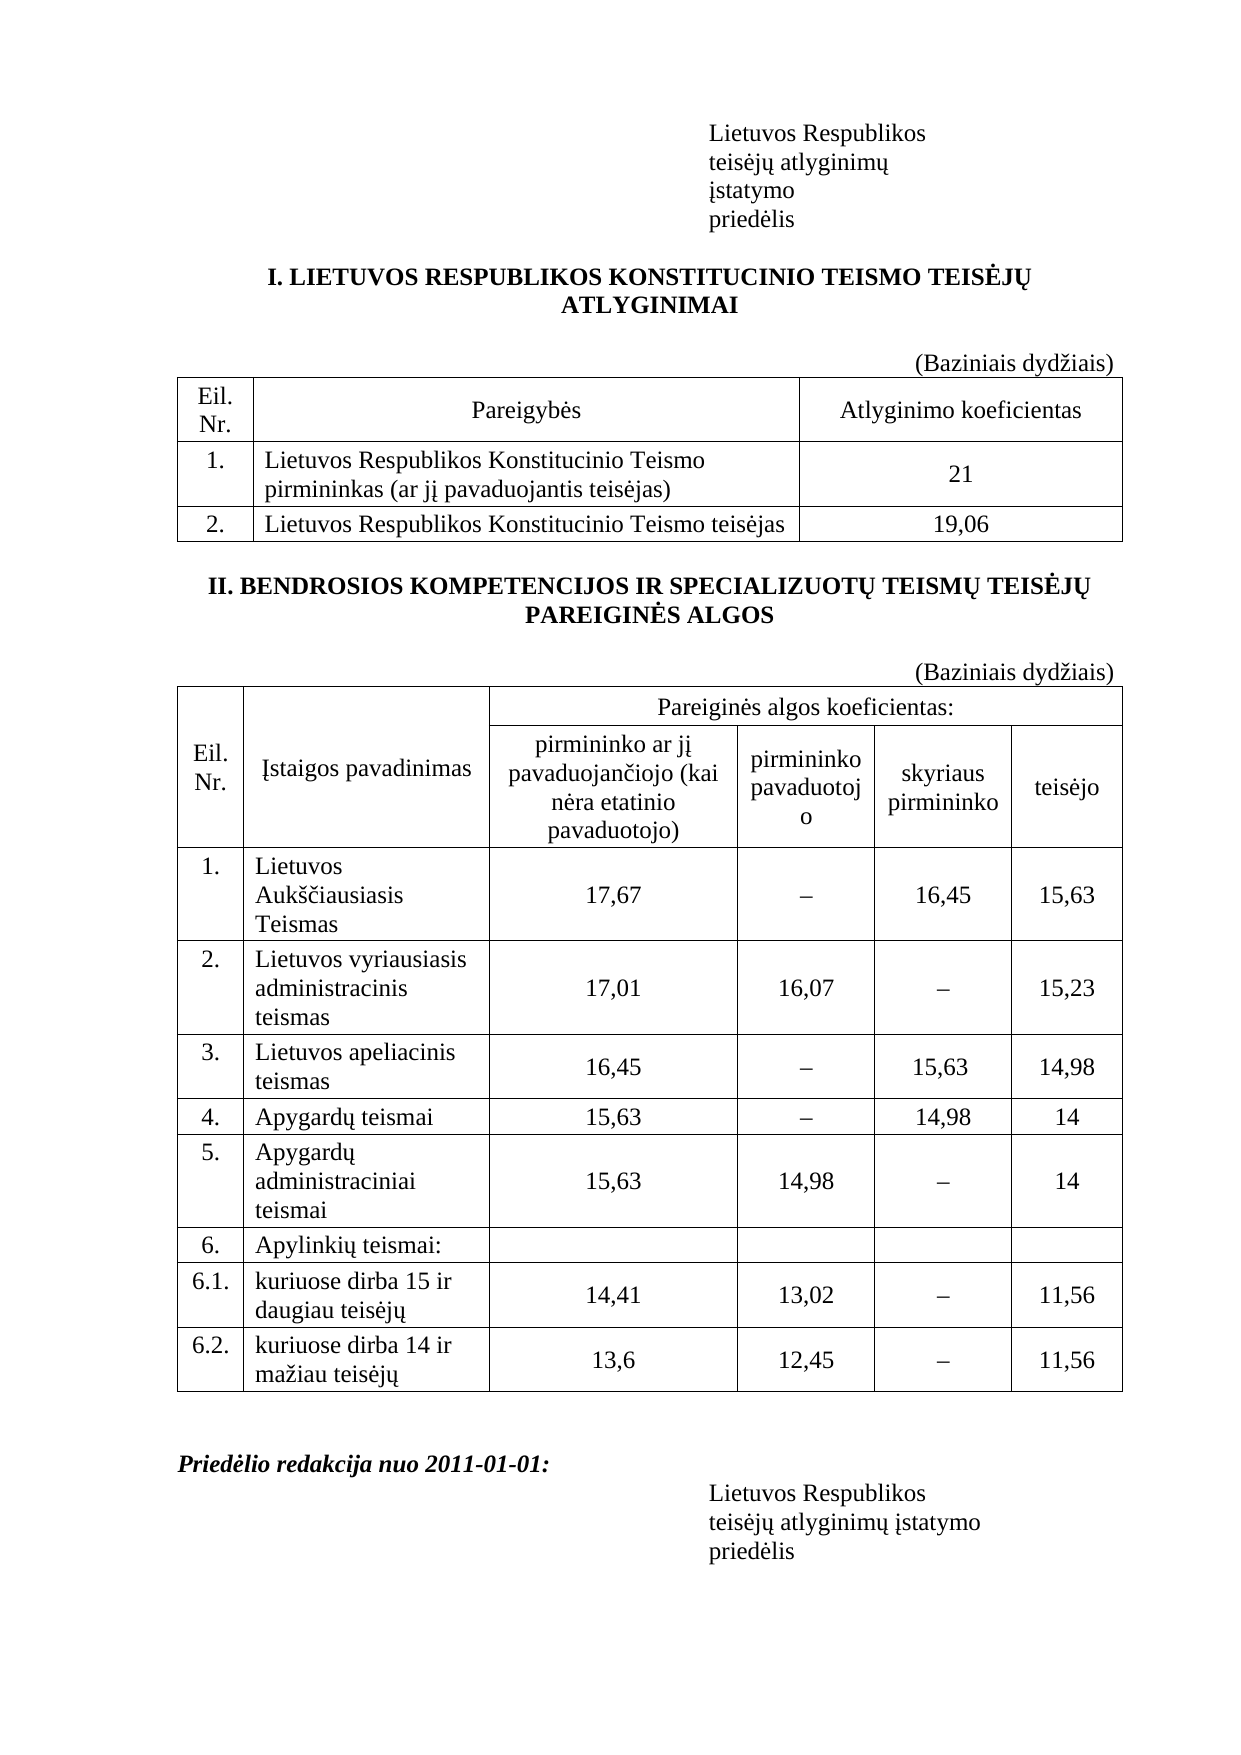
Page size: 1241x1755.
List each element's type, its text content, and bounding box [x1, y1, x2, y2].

text priedėlis [709, 204, 1122, 233]
table_header Pareiginės algos koeficientas: [490, 687, 1122, 725]
table_cell 19,06 [800, 507, 1122, 541]
table_cell 3. [178, 1035, 243, 1098]
table_cell 14,98 [875, 1099, 1011, 1133]
table_header Įstaigos pavadinimas [244, 687, 489, 847]
table_cell 15,63 [490, 1135, 737, 1227]
text Lietuvos Respublikos [709, 1478, 1122, 1507]
table_cell [738, 1228, 874, 1262]
text įstatymo [709, 176, 1122, 204]
table_cell [875, 1228, 1011, 1262]
table_cell kuriuose dirba 14 ir mažiau teisėjų [244, 1328, 489, 1391]
table_cell – [875, 1263, 1011, 1327]
table_cell – [738, 1099, 874, 1133]
table_cell Apygardų teismai [244, 1099, 489, 1133]
table_cell 11,56 [1012, 1328, 1122, 1391]
table_cell – [738, 1035, 874, 1098]
table_header Atlyginimo koeficientas [800, 378, 1122, 441]
table_cell 14,98 [1012, 1035, 1122, 1098]
table_cell – [875, 1328, 1011, 1391]
table_cell 4. [178, 1099, 243, 1133]
table_cell – [738, 848, 874, 940]
table_cell 17,67 [490, 848, 737, 940]
table_cell 1. [178, 442, 253, 506]
table_cell 14,41 [490, 1263, 737, 1327]
table_cell 16,45 [875, 848, 1011, 940]
table_cell [1012, 1228, 1122, 1262]
table_cell – [875, 1135, 1011, 1227]
table_cell Lietuvos Respublikos Konstitucinio Teismo pirmininkas (ar jį pavaduojantis teisėjas) [254, 442, 799, 506]
table_cell 16,45 [490, 1035, 737, 1098]
table_cell 15,63 [1012, 848, 1122, 940]
table_cell 13,02 [738, 1263, 874, 1327]
text Priedėlio redakcija nuo 2011-01-01: [177, 1449, 1122, 1478]
text priedėlis [709, 1536, 1122, 1564]
table_cell 15,63 [875, 1035, 1011, 1098]
text (Baziniais dydžiais) [915, 348, 1122, 377]
table_cell [490, 1228, 737, 1262]
table_cell 6.1. [178, 1263, 243, 1327]
text Lietuvos Respublikos [709, 118, 1122, 147]
table_cell Apylinkių teismai: [244, 1228, 489, 1262]
table_cell Lietuvos Aukščiausiasis Teismas [244, 848, 489, 940]
table_cell 13,6 [490, 1328, 737, 1391]
table_cell 14 [1012, 1135, 1122, 1227]
table_cell Apygardų administraciniai teismai [244, 1135, 489, 1227]
text I. LIETUVOS RESPUBLIKOS KONSTITUCINIO TEISMO TEISĖJŲ ATLYGINIMAI [177, 262, 1122, 319]
table_cell 17,01 [490, 941, 737, 1033]
table_cell 1. [178, 848, 243, 940]
table_cell 6.2. [178, 1328, 243, 1391]
table_cell pirmininko ar jį pavaduojančiojo (kai nėra etatinio pavaduotojo) [490, 726, 737, 847]
table_cell skyriaus pirmininko [875, 726, 1011, 847]
table_cell 21 [800, 442, 1122, 506]
text (Baziniais dydžiais) [915, 657, 1122, 686]
table_cell 15,23 [1012, 941, 1122, 1033]
table_header Pareigybės [254, 378, 799, 441]
table_cell teisėjo [1012, 726, 1122, 847]
text II. BENDROSIOS KOMPETENCIJOS IR SPECIALIZUOTŲ TEISMŲ TEISĖJŲ PAREIGINĖS ALGOS [177, 571, 1122, 628]
table_cell 2. [178, 507, 253, 541]
table_cell 16,07 [738, 941, 874, 1033]
table_cell 15,63 [490, 1099, 737, 1133]
table_cell kuriuose dirba 15 ir daugiau teisėjų [244, 1263, 489, 1327]
table_header Eil. Nr. [178, 378, 253, 441]
table_cell Lietuvos apeliacinis teismas [244, 1035, 489, 1098]
table_cell pirmininko pavaduotojo [738, 726, 874, 847]
table_cell Lietuvos Respublikos Konstitucinio Teismo teisėjas [254, 507, 799, 541]
table_cell 6. [178, 1228, 243, 1262]
table_cell 2. [178, 941, 243, 1033]
text teisėjų atlyginimų įstatymo [709, 1507, 1122, 1536]
table_header Eil. Nr. [178, 687, 243, 847]
text teisėjų atlyginimų [709, 147, 1122, 176]
table_cell 5. [178, 1135, 243, 1227]
table_cell 14,98 [738, 1135, 874, 1227]
table_cell 11,56 [1012, 1263, 1122, 1327]
table_cell – [875, 941, 1011, 1033]
table_cell 12,45 [738, 1328, 874, 1391]
table_cell 14 [1012, 1099, 1122, 1133]
table_cell Lietuvos vyriausiasis administracinis teismas [244, 941, 489, 1033]
